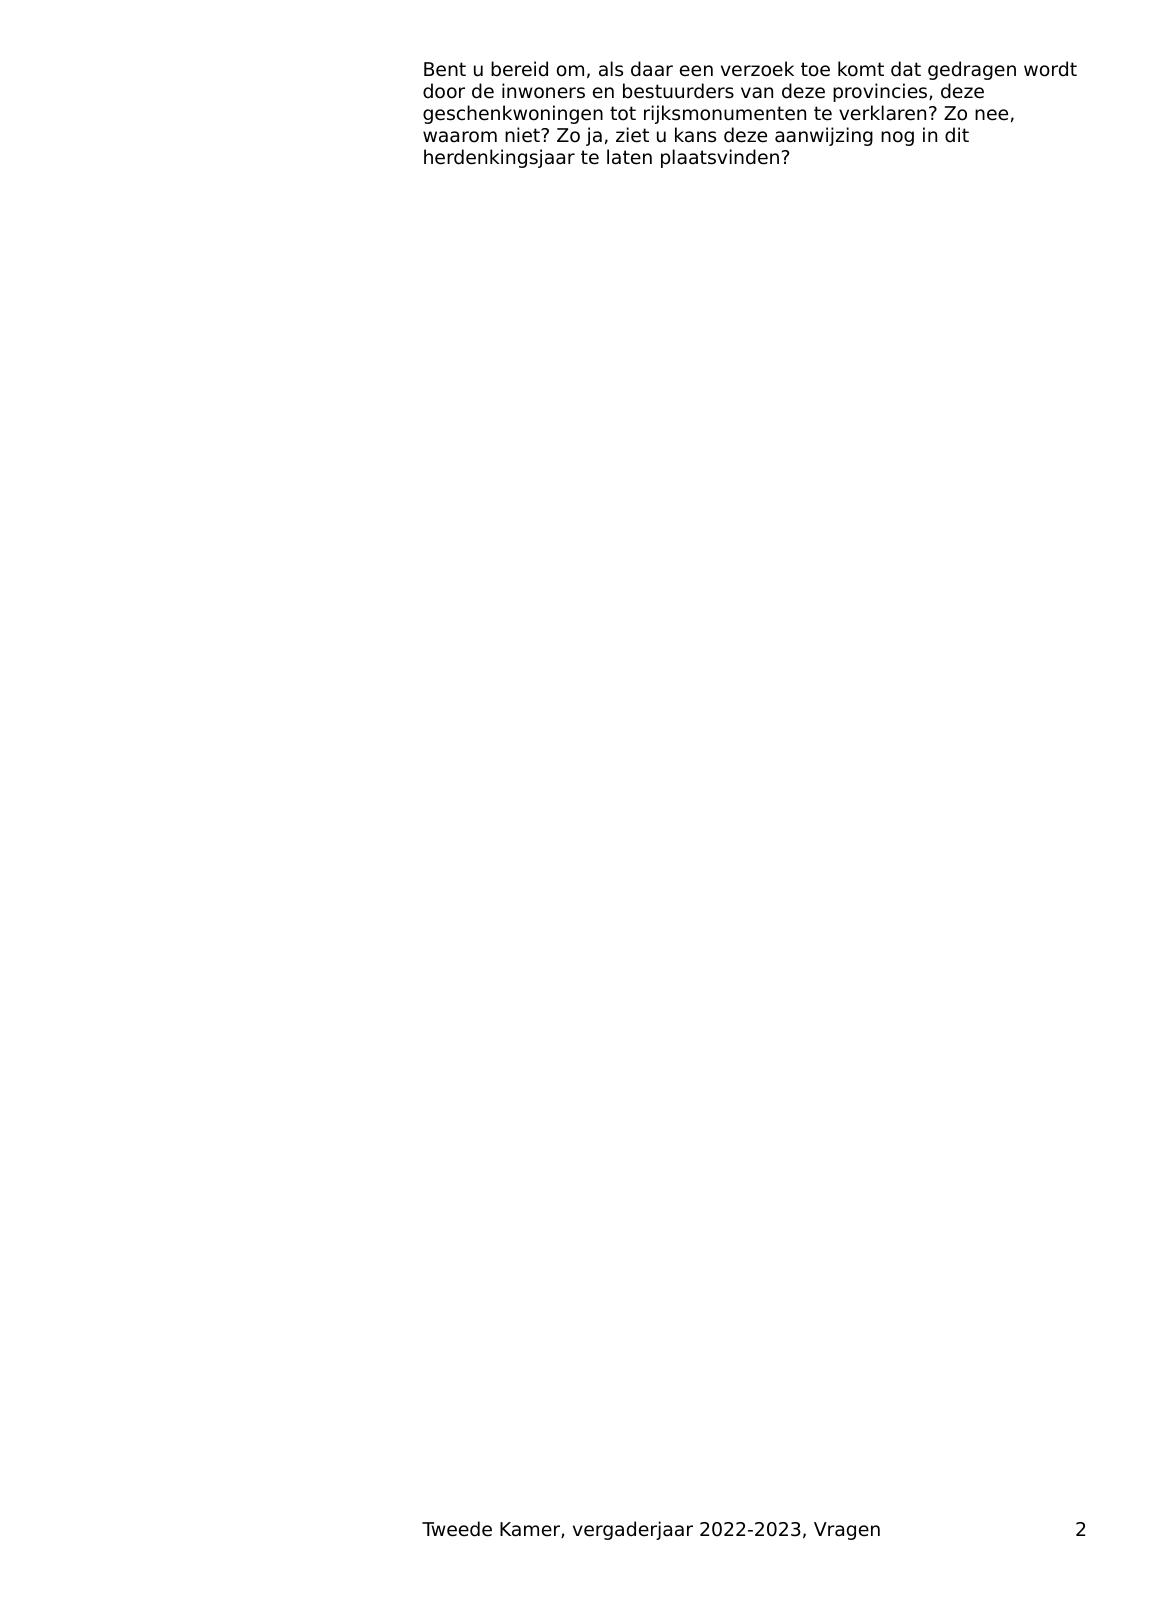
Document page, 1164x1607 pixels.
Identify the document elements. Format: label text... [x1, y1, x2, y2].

text Bent u bereid om, als daar een verzoek toe komt dat gedragen wordt door de inwoners en bestuurders van deze provincies, deze geschenkwoningen tot rijksmonumenten te verklaren? Zo nee, waarom niet? Zo ja, ziet u kans deze aanwijzing nog in dit herdenkingsjaar te laten plaatsvinden? [422, 59, 1087, 169]
